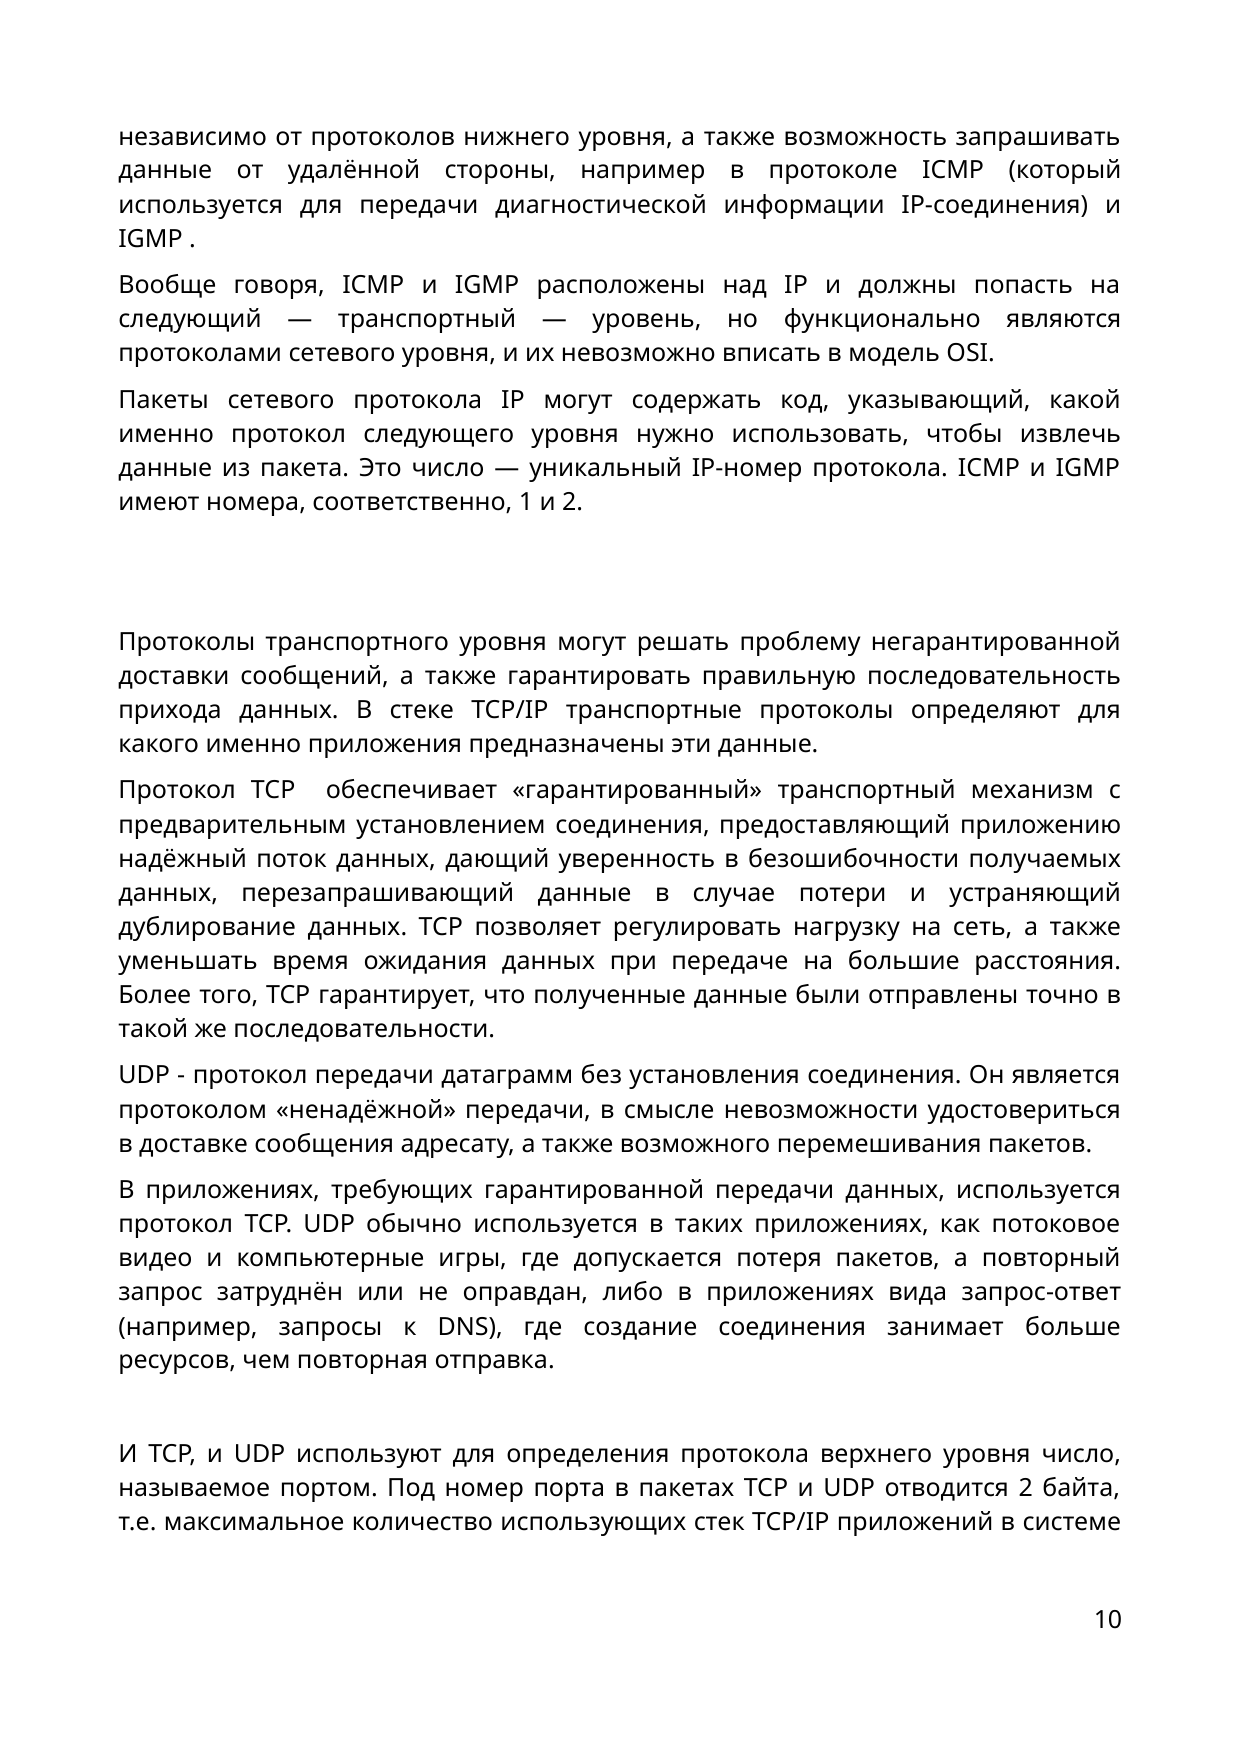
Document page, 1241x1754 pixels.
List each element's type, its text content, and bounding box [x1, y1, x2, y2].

text Пакеты сетевого протокола IP могут содержать код, указывающий, какой именно протокол следующего уровня нужно использовать, чтобы извлечь данные из пакета. Это число — уникальный IP-номер протокола. ICMP и IGMP имеют номера, соответственно, 1 и 2. [118, 382, 1122, 518]
text В приложениях, требующих гарантированной передачи данных, используется протокол TCP. UDP обычно используется в таких приложениях, как потоковое видео и компьютерные игры, где допускается потеря пакетов, а повторный запрос затруднён или не оправдан, либо в приложениях вида запрос-ответ (например, запросы к DNS), где создание соединения занимает больше ресурсов, чем повторная отправка. [118, 1172, 1122, 1376]
text Вообще говоря, ICMP и IGMP расположены над IP и должны попасть на следующий — транспортный — уровень, но функционально являются протоколами сетевого уровня, и их невозможно вписать в модель OSI. [118, 267, 1122, 369]
text И TCP, и UDP используют для определения протокола верхнего уровня число, называемое портом. Под номер порта в пакетах TCP и UDP отводится 2 байта, т.е. максимальное количество использующих стек TCP/IP приложений в системе [118, 1435, 1122, 1537]
text Протокол TCP обеспечивает «гарантированный» транспортный механизм с предварительным установлением соединения, предоставляющий приложению надёжный поток данных, дающий уверенность в безошибочности получаемых данных, перезапрашивающий данные в случае потери и устраняющий дублирование данных. TCP позволяет регулировать нагрузку на сеть, а также уменьшать время ожидания данных при передаче на большие расстояния. Более того, TCP гарантирует, что полученные данные были отправлены точно в такой же последовательности. [118, 772, 1122, 1045]
text независимо от протоколов нижнего уровня, а также возможность запрашивать данные от удалённой стороны, например в протоколе ICMP (который используется для передачи диагностической информации IP-соединения) и IGMP . [118, 118, 1122, 254]
text UDP - протокол передачи датаграмм без установления соединения. Он является протоколом «ненадёжной» передачи, в смысле невозможности удостовериться в доставке сообщения адресату, а также возможного перемешивания пакетов. [118, 1057, 1122, 1159]
text Протоколы транспортного уровня могут решать проблему негарантированной доставки сообщений, а также гарантировать правильную последовательность прихода данных. В стеке TCP/IP транспортные протоколы определяют для какого именно приложения предназначены эти данные. [118, 623, 1122, 760]
